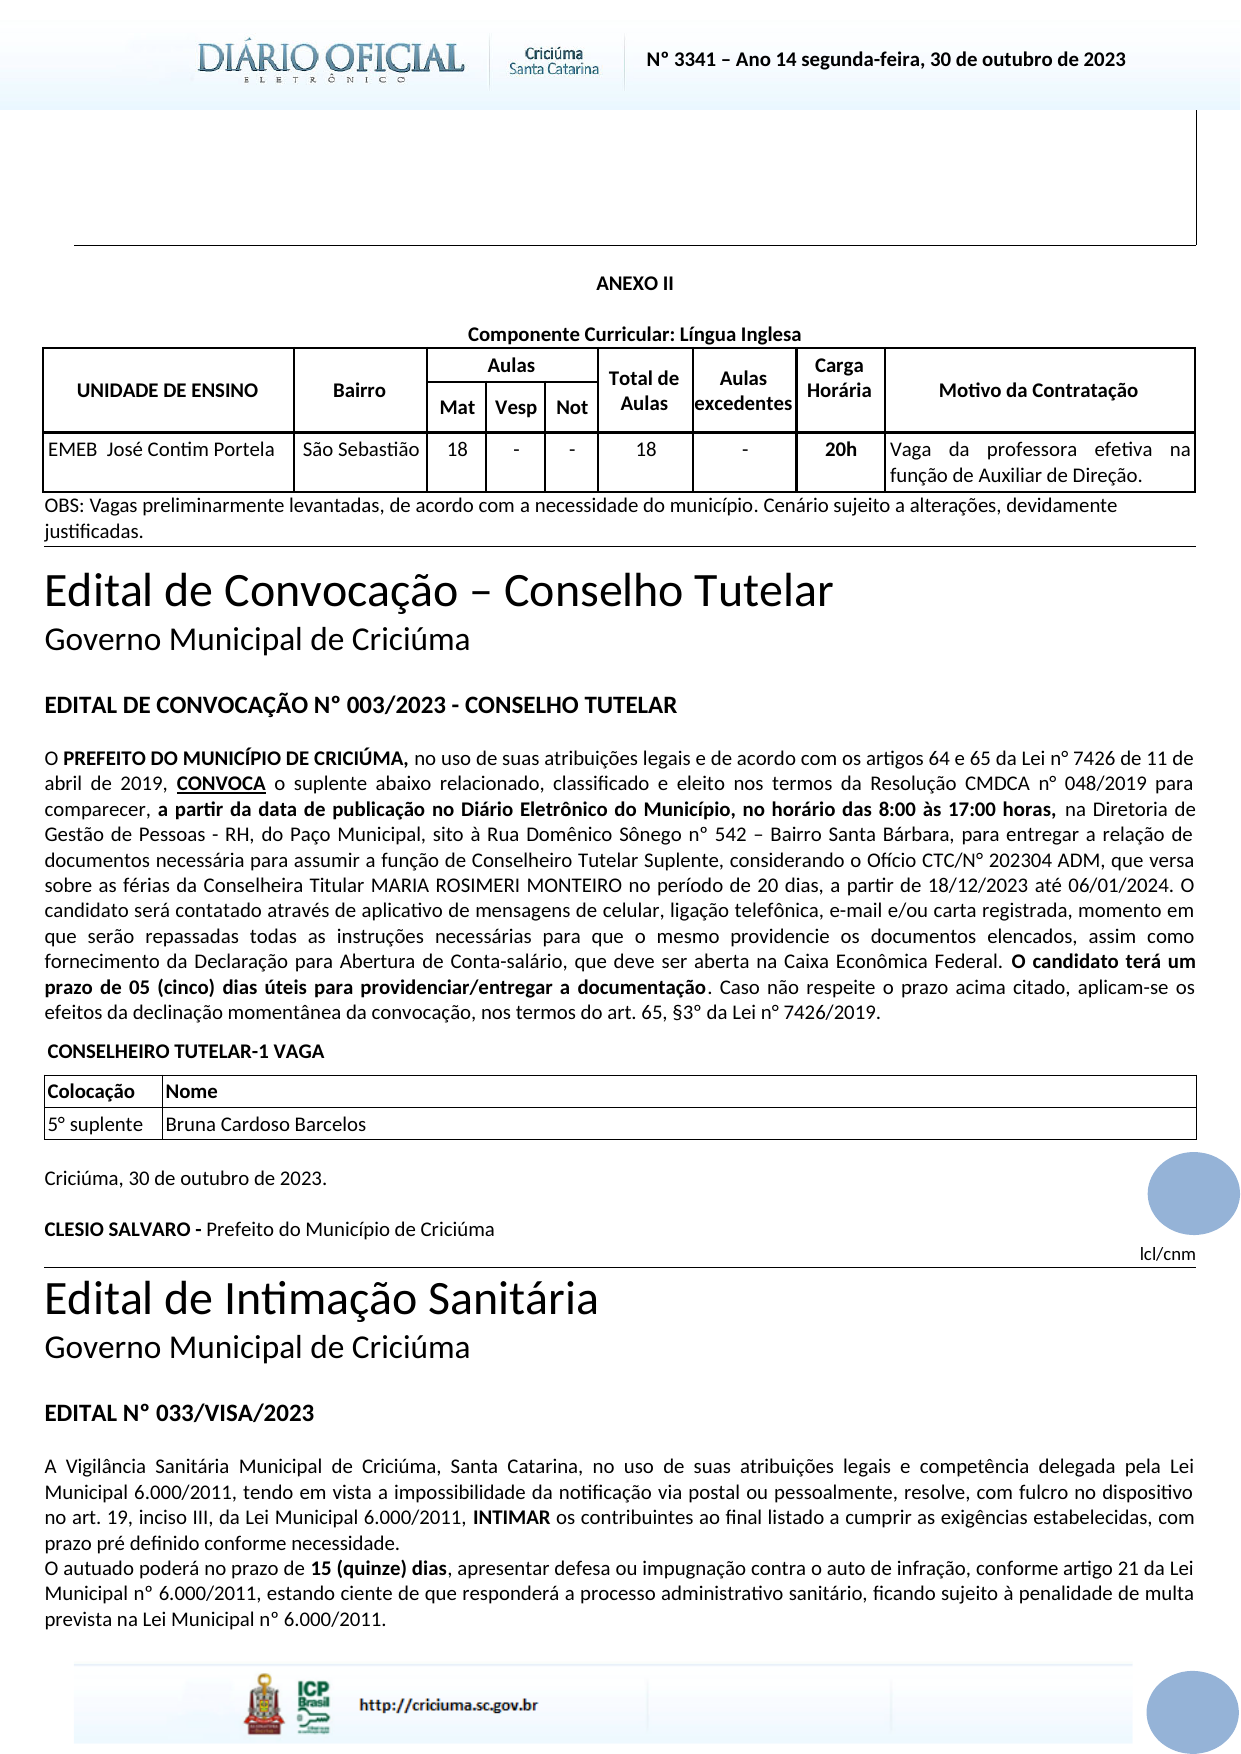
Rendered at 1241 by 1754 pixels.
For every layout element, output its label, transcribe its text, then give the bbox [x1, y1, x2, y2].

text Componente Curricular: Língua Inglesa [74, 321, 1196, 347]
table_header UNIDADE DE ENSINO [44, 349, 293, 431]
table_cell 5° suplente [45, 1108, 162, 1139]
table_cell Not [546, 383, 597, 431]
text O autuado poderá no prazo de 15 (quinze) dias, apresentar defesa ou impugnação contra o auto de infração, conforme artigo 21 da Lei Municipal nº 6.000/2011, estando ciente de que responderá a processo administrativo sanitário, ficando sujeito à penalidade de multa prevista na Lei Municipal nº 6.000/2011. [44, 1555, 1196, 1631]
text Edital de Convocação – Conselho Tutelar [44, 559, 1196, 618]
table_cell 18 [599, 434, 692, 491]
table_cell Mat [428, 383, 485, 431]
table_cell EMEB José Contim Portela [44, 434, 293, 491]
text Edital de Intimação Sanitária [44, 1268, 1196, 1326]
table_cell 20h [798, 434, 884, 491]
table_cell 18 [428, 434, 485, 491]
table_header CONSELHEIRO TUTELAR-1 VAGA [44, 1035, 1196, 1066]
text Governo Municipal de Criciúma [44, 618, 1196, 659]
text A Vigilância Sanitária Municipal de Criciúma, Santa Catarina, no uso de suas atribuições legais e competência delegada pela Lei Municipal 6.000/2011, tendo em vista a impossibilidade da notificação via postal ou pessoalmente, resolve, com fulcro no dispositivo no art. 19, inciso III, da Lei Municipal 6.000/2011, INTIMAR os contribuintes ao final listado a cumprir as exigências estabelecidas, com prazo pré definido conforme necessidade. [44, 1453, 1196, 1555]
table_header Total de Aulas [599, 349, 692, 431]
table_header Bairro [295, 349, 426, 431]
text O PREFEITO DO MUNICÍPIO DE CRICIÚMA, no uso de suas atribuições legais e de acordo com os artigos 64 e 65 da Lei n° 7426 de 11 de abril de 2019, CONVOCA o suplente abaixo relacionado, classificado e eleito nos termos da Resolução CMDCA n° 048/2019 para comparecer, a partir da data de publicação no Diário Eletrônico do Município, no horário das 8:00 às 17:00 horas, na Diretoria de Gestão de Pessoas - RH, do Paço Municipal, sito à Rua Domênico Sônego nº 542 – Bairro Santa Bárbara, para entregar a relação de documentos necessária para assumir a função de Conselheiro Tutelar Suplente, considerando o Ofício CTC/N° 202304 ADM, que versa sobre as férias da Conselheira Titular MARIA ROSIMERI MONTEIRO no período de 20 dias, a partir de 18/12/2023 até 06/01/2024. O candidato será contatado através de aplicativo de mensagens de celular, ligação telefônica, e-mail e/ou carta registrada, momento em que serão repassadas todas as instruções necessárias para que o mesmo providencie os documentos elencados, assim como fornecimento da Declaração para Abertura de Conta-salário, que deve ser aberta na Caixa Econômica Federal. O candidato terá um prazo de 05 (cinco) dias úteis para providenciar/entregar a documentação. Caso não respeite o prazo acima citado, aplicam-se os efeitos da declinação momentânea da convocação, nos termos do art. 65, §3º da Lei n° 7426/2019. [44, 745, 1196, 1025]
table_cell [44, 1066, 1196, 1074]
text ANEXO II [74, 271, 1196, 296]
table_cell Vaga da professora efetiva na função de Auxiliar de Direção. [886, 434, 1194, 491]
text EDITAL DE CONVOCAÇÃO Nº 003/2023 - CONSELHO TUTELAR [44, 689, 1196, 720]
table_cell - [487, 434, 544, 491]
table_cell São Sebastião [295, 434, 426, 491]
table_cell Bruna Cardoso Barcelos [163, 1108, 1196, 1139]
table_cell - [546, 434, 597, 491]
table_cell Colocação [45, 1076, 162, 1107]
table_cell Vesp [487, 383, 544, 431]
table_cell Nome [163, 1076, 1196, 1107]
text OBS: Vagas preliminarmente levantadas, de acordo com a necessidade do município. Cenário sujeito a alterações, devidamente justificadas. [44, 493, 1196, 546]
table_cell - [694, 434, 795, 491]
text Governo Municipal de Criciúma [44, 1326, 1196, 1367]
table_header Motivo da Contratação [886, 349, 1194, 431]
text lcl/cnm [44, 1242, 1196, 1267]
text CLESIO SALVARO - Prefeito do Município de Criciúma [44, 1216, 1196, 1242]
table_header Carga Horária [798, 349, 884, 431]
table_header Aulas excedentes [694, 349, 795, 431]
table_header Aulas [428, 349, 597, 381]
text Criciúma, 30 de outubro de 2023. [44, 1166, 1158, 1191]
text EDITAL Nº 033/VISA/2023 [44, 1398, 1196, 1428]
